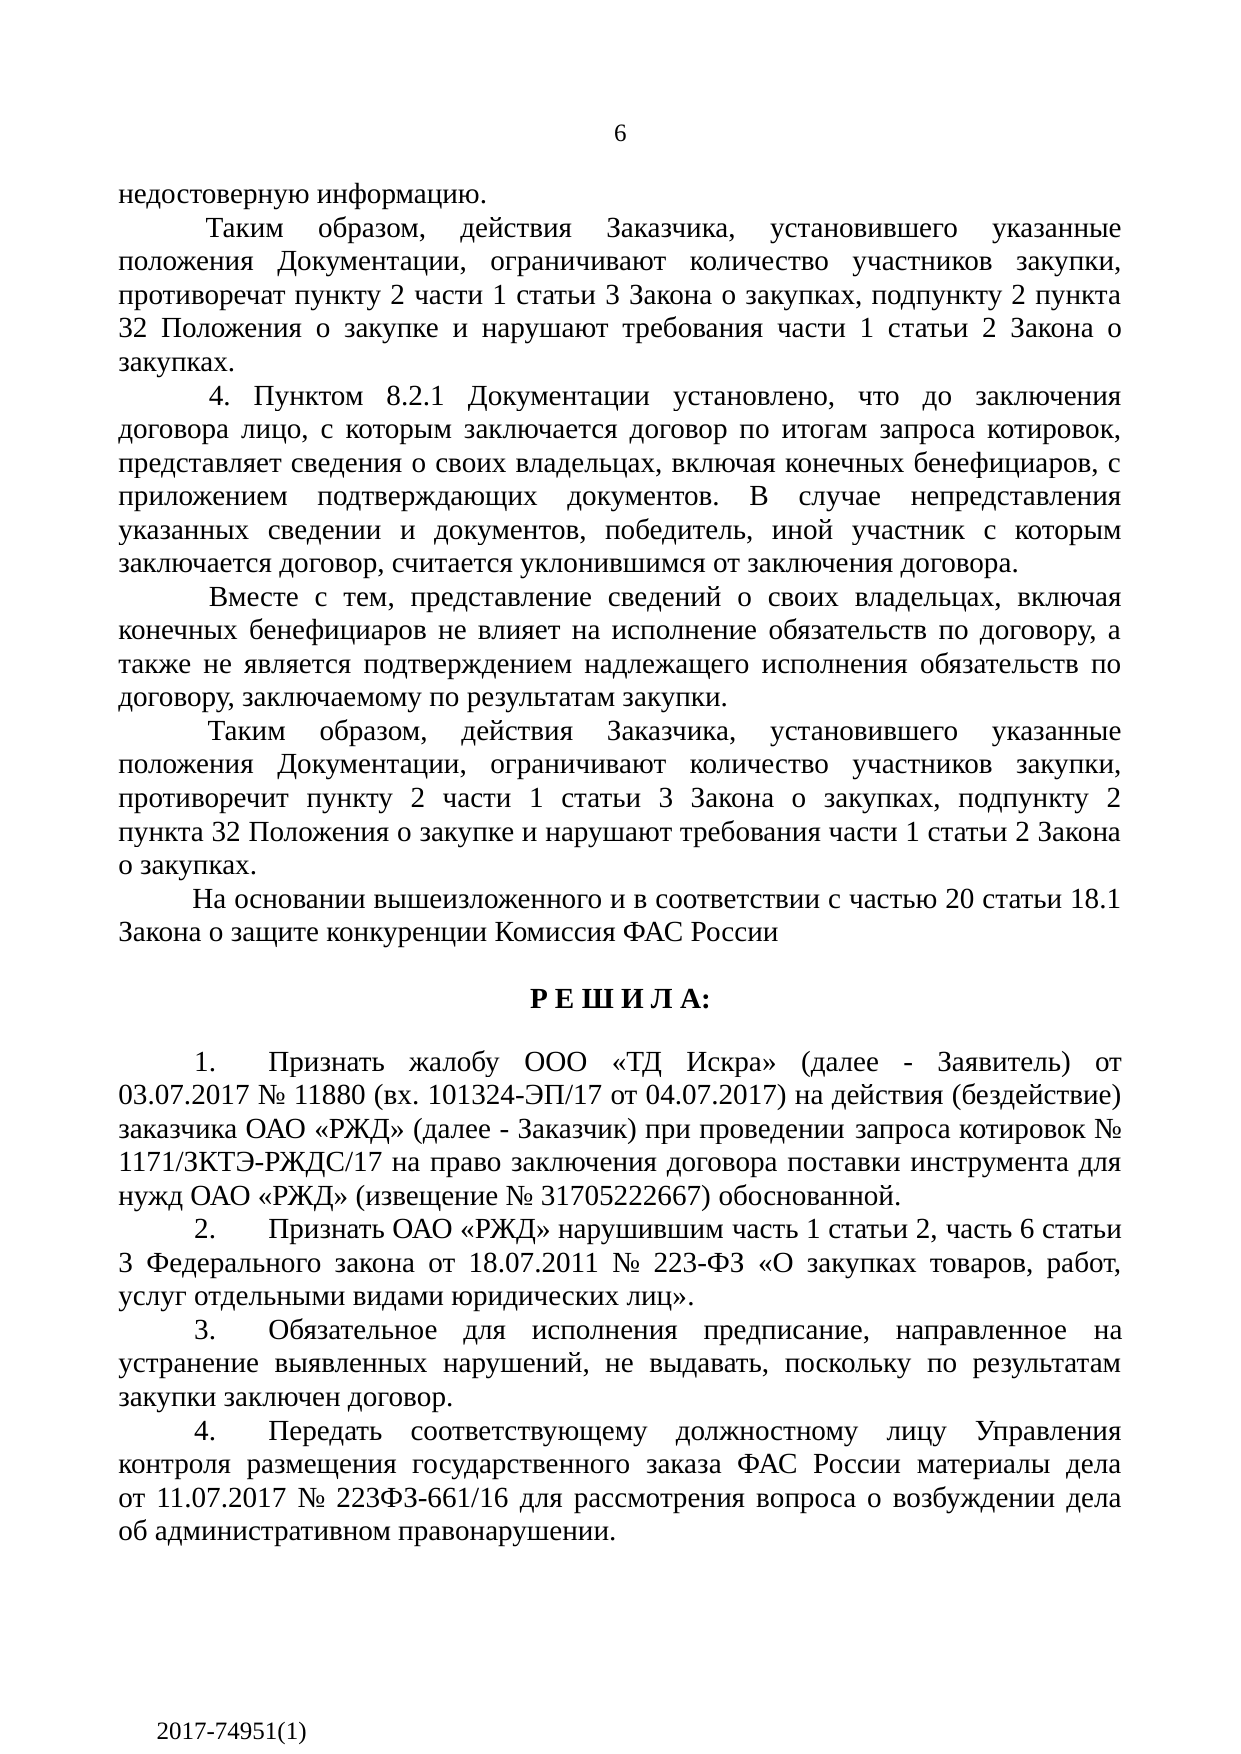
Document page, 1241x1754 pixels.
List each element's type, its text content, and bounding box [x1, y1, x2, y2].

list Признать жалобу ООО «ТД Искра» (далее - Заявитель) от 03.07.2017 № 11880 (вх. 101324-ЭП/17 от 04.07.2017) на действия (бездействие) заказчика ОАО «РЖД» (далее - Заказчик) при проведении запроса котировок № 1171/ЗКТЭ-РЖДС/17 на право заключения договора поставки инструмента для нужд ОАО «РЖД» (извещение № 31705222667) обоснованной. [118, 1044, 1122, 1211]
list Обязательное для исполнения предписание, направленное на устранение выявленных нарушений, не выдавать, поскольку по результатам закупки заключен договор. [118, 1312, 1122, 1413]
text Таким образом, действия Заказчика, установившего указанные положения Документации, ограничивают количество участников закупки, противоречат пункту 2 части 1 статьи 3 Закона о закупках, подпункту 2 пункта 32 Положения о закупке и нарушают требования части 1 статьи 2 Закона о закупках. [118, 210, 1122, 378]
text недостоверную информацию. [118, 176, 1122, 210]
text Вместе с тем, представление сведений о своих владельцах, включая конечных бенефициаров не влияет на исполнение обязательств по договору, а также не является подтверждением надлежащего исполнения обязательств по договору, заключаемому по результатам закупки. [118, 579, 1122, 713]
text На основании вышеизложенного и в соответствии с частью 20 статьи 18.1 Закона о защите конкуренции Комиссия ФАС России [118, 881, 1122, 948]
list Передать соответствующему должностному лицу Управления контроля размещения государственного заказа ФАС России материалы дела от 11.07.2017 № 223ФЗ-661/16 для рассмотрения вопроса о возбуждении дела об административном правонарушении. [118, 1413, 1122, 1547]
text 4. Пунктом 8.2.1 Документации установлено, что до заключения договора лицо, с которым заключается договор по итогам запроса котировок, представляет сведения о своих владельцах, включая конечных бенефициаров, с приложением подтверждающих документов. В случае непредставления указанных сведении и документов, победитель, иной участник с которым заключается договор, считается уклонившимся от заключения договора. [118, 378, 1122, 579]
text Таким образом, действия Заказчика, установившего указанные положения Документации, ограничивают количество участников закупки, противоречит пункту 2 части 1 статьи 3 Закона о закупках, подпункту 2 пункта 32 Положения о закупке и нарушают требования части 1 статьи 2 Закона о закупках. [118, 713, 1122, 881]
list Признать ОАО «РЖД» нарушившим часть 1 статьи 2, часть 6 статьи 3 Федерального закона от 18.07.2011 № 223-ФЗ «О закупках товаров, работ, услуг отдельными видами юридических лиц». [118, 1211, 1122, 1312]
text Р Е Ш И Л А: [118, 981, 1122, 1015]
